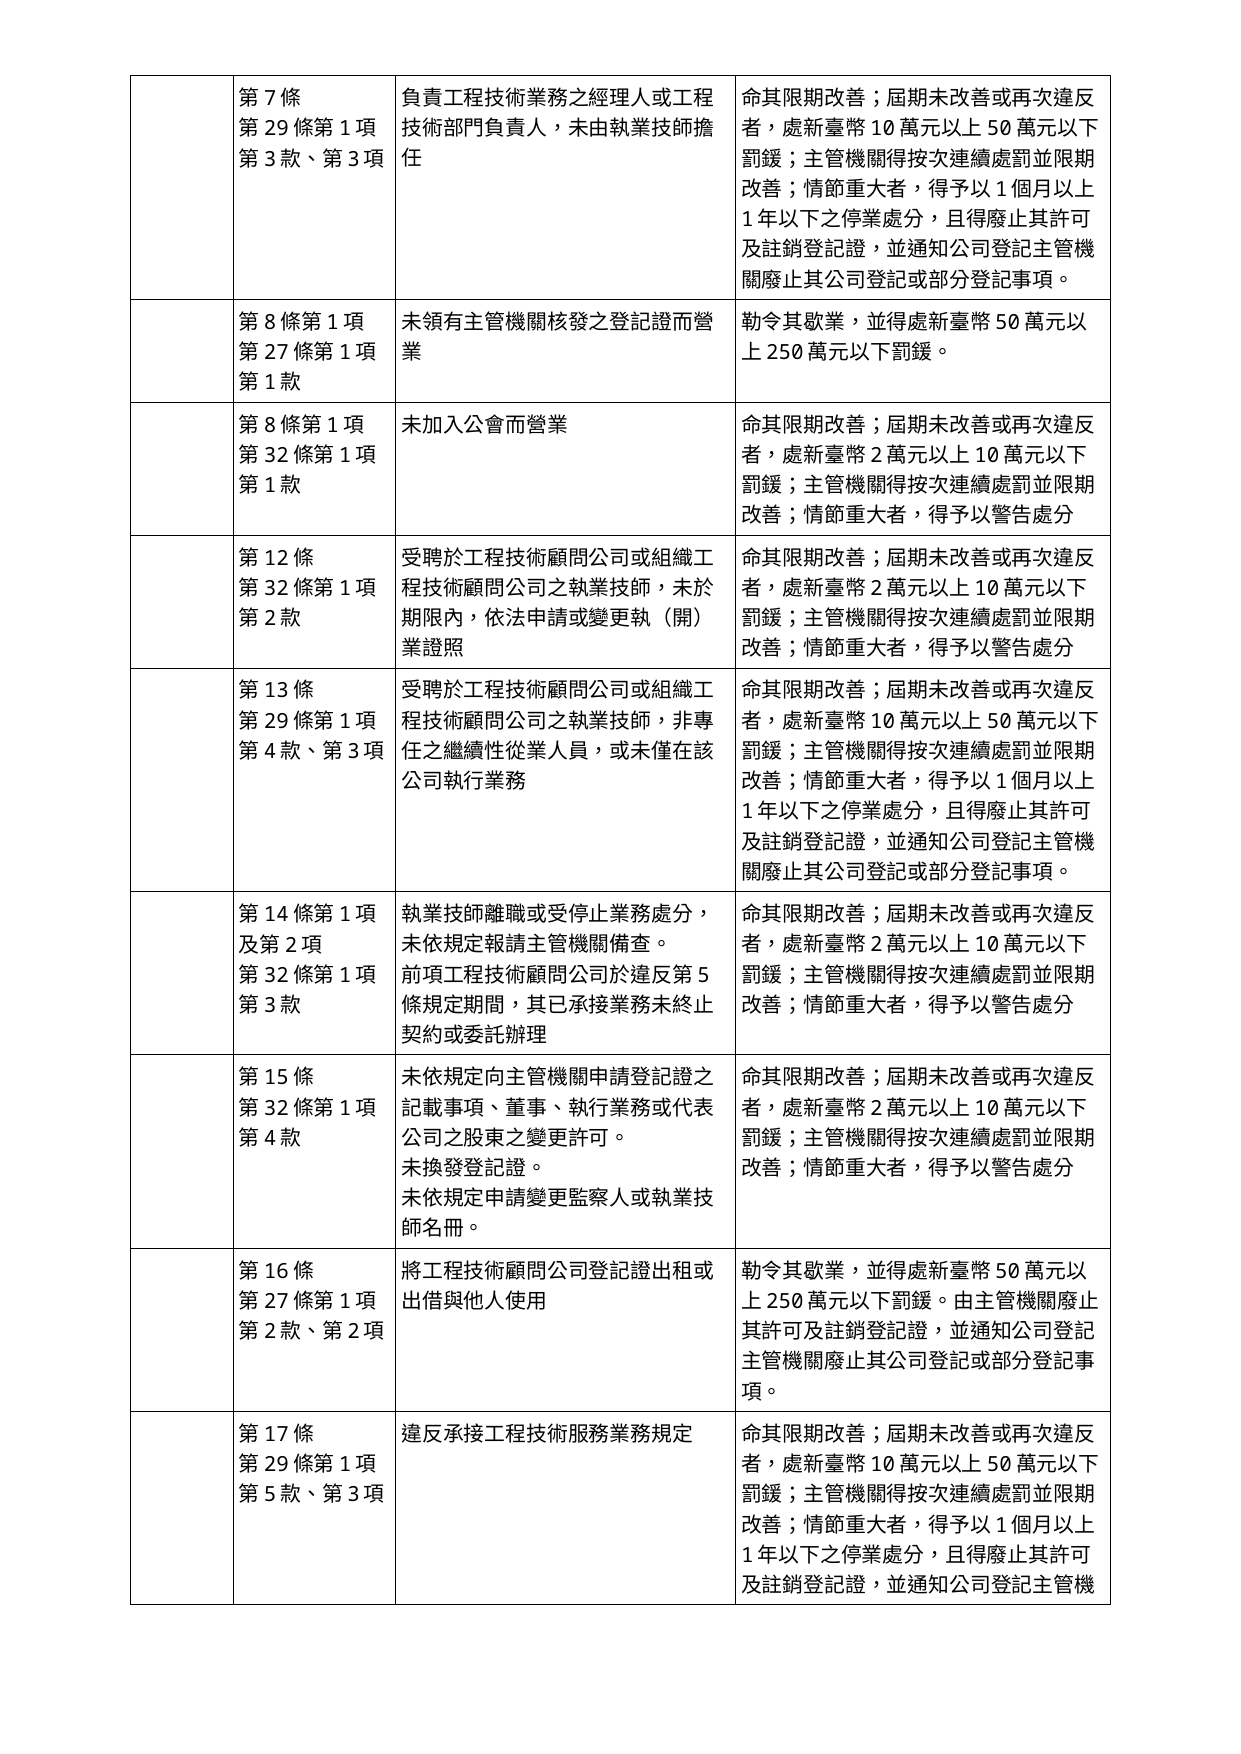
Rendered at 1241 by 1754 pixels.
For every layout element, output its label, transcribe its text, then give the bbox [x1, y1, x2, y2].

table_cell 勒令其歇業，並得處新臺幣50萬元以上250萬元以下罰鍰。 [736, 300, 1110, 402]
table_cell 命其限期改善；屆期未改善或再次違反者，處新臺幣10萬元以上50萬元以下罰鍰；主管機關得按次連續處罰並限期改善；情節重大者，得予以1個月以上1年以下之停業處分，且得廢止其許可及註銷登記證，並通知公司登記主管機關廢止其公司登記或部分登記事項。 [736, 76, 1110, 299]
table_cell 第17條 第29條第1項第5款、第3項 [234, 1412, 395, 1604]
table_cell 執業技師離職或受停止業務處分，未依規定報請主管機關備查。 前項工程技術顧問公司於違反第5條規定期間，其已承接業務未終止契約或委託辦理 [396, 892, 735, 1054]
table_cell [131, 536, 233, 667]
table_cell 未加入公會而營業 [396, 403, 735, 534]
table_cell 命其限期改善；屆期未改善或再次違反者，處新臺幣2萬元以上10萬元以下罰鍰；主管機關得按次連續處罰並限期改善；情節重大者，得予以警告處分 [736, 892, 1110, 1054]
table_cell 第12條 第32條第1項第2款 [234, 536, 395, 667]
table_cell 命其限期改善；屆期未改善或再次違反者，處新臺幣2萬元以上10萬元以下罰鍰；主管機關得按次連續處罰並限期改善；情節重大者，得予以警告處分 [736, 536, 1110, 667]
table_cell [131, 1055, 233, 1248]
table_cell 未依規定向主管機關申請登記證之記載事項、董事、執行業務或代表公司之股東之變更許可。 未換發登記證。 未依規定申請變更監察人或執業技師名冊。 [396, 1055, 735, 1248]
table_cell [131, 669, 233, 891]
table_cell 負責工程技術業務之經理人或工程技術部門負責人，未由執業技師擔任 [396, 76, 735, 299]
table_cell 命其限期改善；屆期未改善或再次違反者，處新臺幣2萬元以上10萬元以下罰鍰；主管機關得按次連續處罰並限期改善；情節重大者，得予以警告處分 [736, 403, 1110, 534]
table_cell 第14條第1項及第2項 第32條第1項第3款 [234, 892, 395, 1054]
table_cell 受聘於工程技術顧問公司或組織工程技術顧問公司之執業技師，未於期限內，依法申請或變更執（開）業證照 [396, 536, 735, 667]
table_cell [131, 403, 233, 534]
table_cell [131, 300, 233, 402]
table_cell 第7條 第29條第1項第3款、第3項 [234, 76, 395, 299]
table_cell 勒令其歇業，並得處新臺幣50萬元以上250萬元以下罰鍰。由主管機關廢止其許可及註銷登記證，並通知公司登記主管機關廢止其公司登記或部分登記事項。 [736, 1249, 1110, 1411]
table_cell [131, 892, 233, 1054]
table_cell 將工程技術顧問公司登記證出租或出借與他人使用 [396, 1249, 735, 1411]
table_cell 命其限期改善；屆期未改善或再次違反者，處新臺幣10萬元以上50萬元以下罰鍰；主管機關得按次連續處罰並限期改善；情節重大者，得予以1個月以上1年以下之停業處分，且得廢止其許可及註銷登記證，並通知公司登記主管機 [736, 1412, 1110, 1604]
table_cell 命其限期改善；屆期未改善或再次違反者，處新臺幣10萬元以上50萬元以下罰鍰；主管機關得按次連續處罰並限期改善；情節重大者，得予以1個月以上1年以下之停業處分，且得廢止其許可及註銷登記證，並通知公司登記主管機關廢止其公司登記或部分登記事項。 [736, 669, 1110, 891]
table_cell 違反承接工程技術服務業務規定 [396, 1412, 735, 1604]
table_cell [131, 1249, 233, 1411]
table_cell [131, 76, 233, 299]
table_cell 第15條 第32條第1項第4款 [234, 1055, 395, 1248]
table_cell 未領有主管機關核發之登記證而營業 [396, 300, 735, 402]
table_cell 第8條第1項 第32條第1項第1款 [234, 403, 395, 534]
table_cell 命其限期改善；屆期未改善或再次違反者，處新臺幣2萬元以上10萬元以下罰鍰；主管機關得按次連續處罰並限期改善；情節重大者，得予以警告處分 [736, 1055, 1110, 1248]
table_cell [131, 1412, 233, 1604]
table_cell 第13條 第29條第1項第4款、第3項 [234, 669, 395, 891]
table_cell 第16條 第27條第1項第2款、第2項 [234, 1249, 395, 1411]
table_cell 第8條第1項 第27條第1項第1款 [234, 300, 395, 402]
table_cell 受聘於工程技術顧問公司或組織工程技術顧問公司之執業技師，非專任之繼續性從業人員，或未僅在該公司執行業務 [396, 669, 735, 891]
